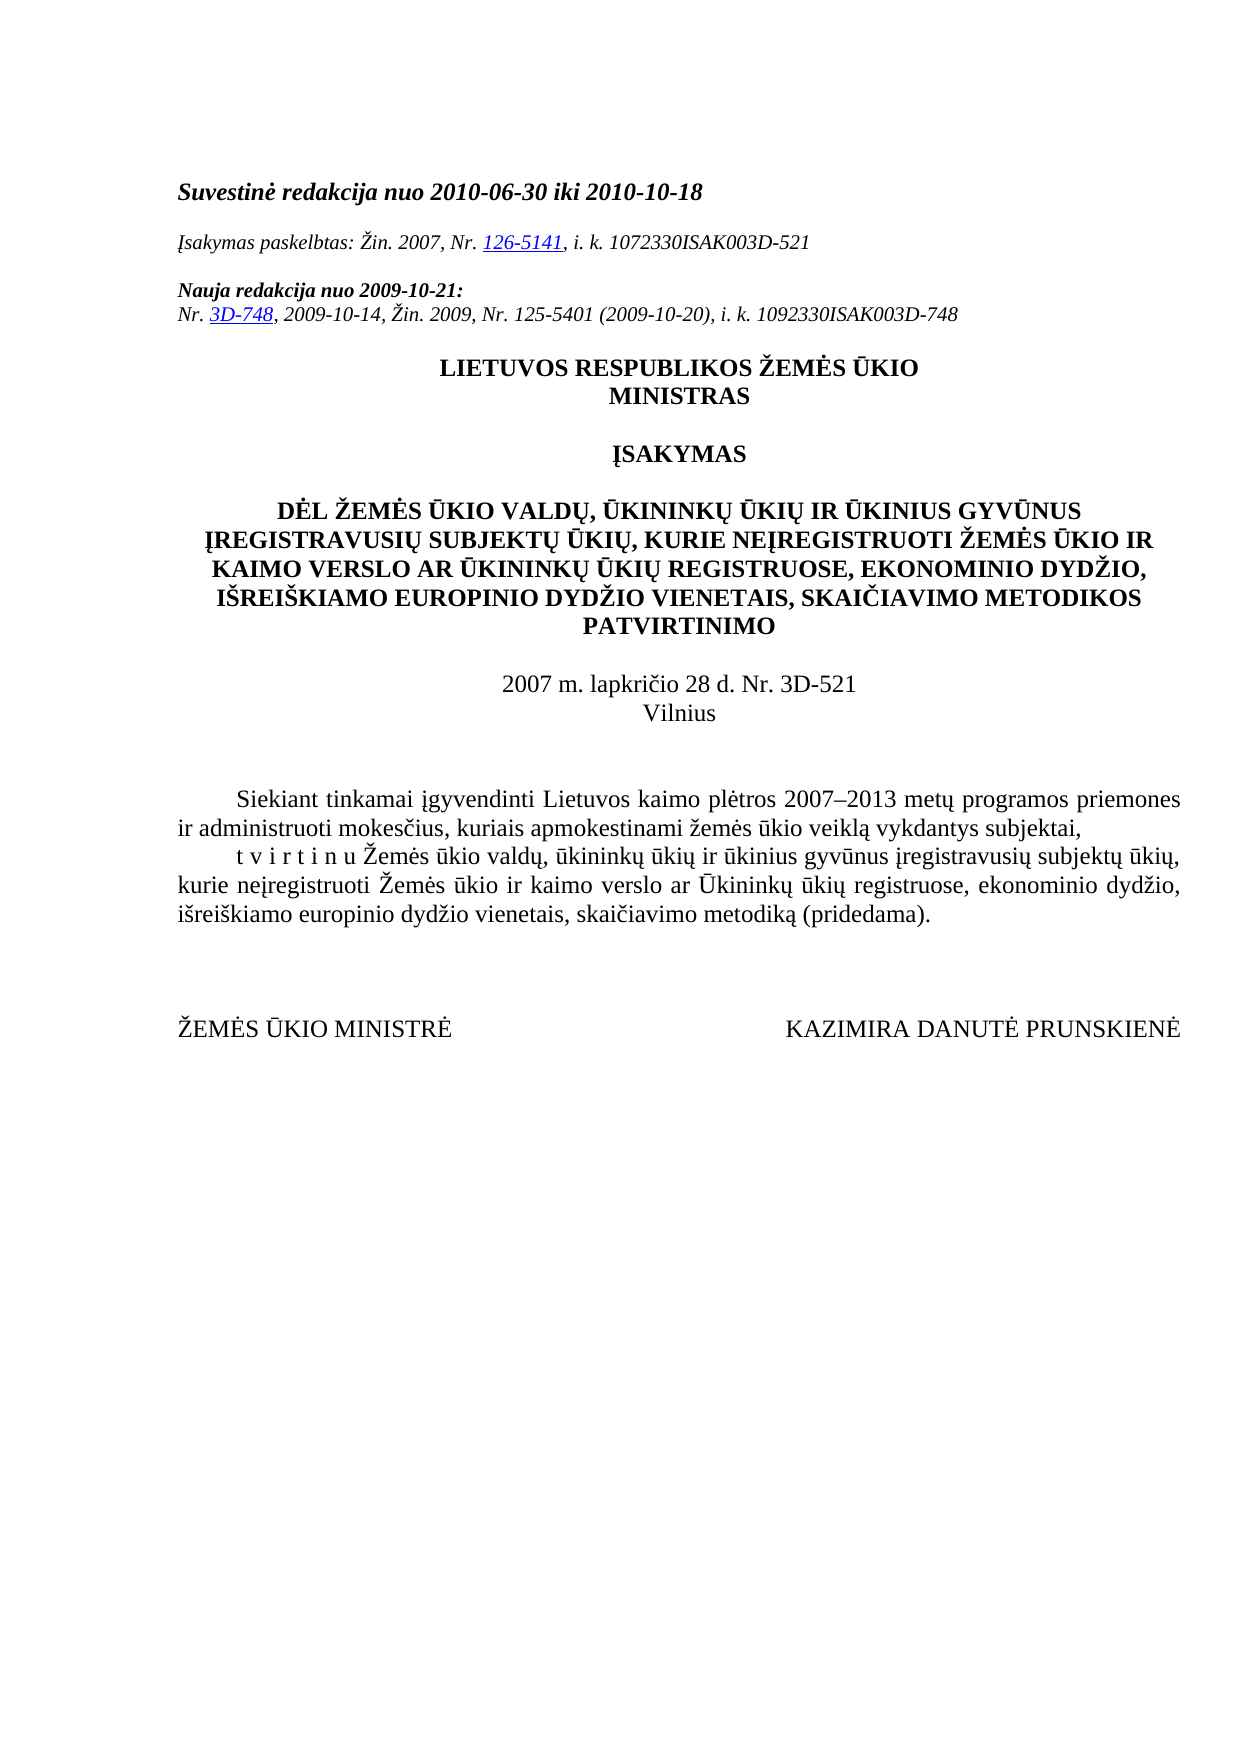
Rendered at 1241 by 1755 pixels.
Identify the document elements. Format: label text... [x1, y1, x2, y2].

text MINISTRAS [177, 381, 1181, 410]
text t v i r t i n u Žemės ūkio valdų, ūkininkų ūkių ir ūkinius gyvūnus įregistravusių subjektų ūkių, kurie neįregistruoti Žemės ūkio ir kaimo verslo ar Ūkininkų ūkių registruose, ekonominio dydžio, išreiškiamo europinio dydžio vienetais, skaičiavimo metodiką (pridedama). [177, 841, 1181, 928]
text Suvestinė redakcija nuo 2010-06-30 iki 2010-10-18 [177, 177, 1181, 206]
text 2007 m. lapkričio 28 d. Nr. 3D-521 [177, 669, 1181, 698]
text Nr. 3D-748, 2009-10-14, Žin. 2009, Nr. 125-5401 (2009-10-20), i. k. 1092330ISAK003D-748 [177, 302, 1181, 326]
text Vilnius [177, 698, 1181, 726]
text ĮSAKYMAS [177, 439, 1181, 468]
text ŽEMĖS ŪKIO MINISTRĖ KAZIMIRA DANUTĖ PRUNSKIENĖ [177, 1014, 1181, 1043]
text Įsakymas paskelbtas: Žin. 2007, Nr. 126-5141, i. k. 1072330ISAK003D-521 [177, 230, 1181, 254]
text Nauja redakcija nuo 2009-10-21: [177, 278, 1181, 302]
text LIETUVOS RESPUBLIKOS ŽEMĖS ŪKIO [177, 353, 1181, 381]
text DĖL ŽEMĖS ŪKIO VALDŲ, ŪKININKŲ ŪKIŲ IR ŪKINIUS GYVŪNUS ĮREGISTRAVUSIŲ SUBJEKTŲ ŪKIŲ, KURIE NEĮREGISTRUOTI ŽEMĖS ŪKIO IR KAIMO VERSLO AR ŪKININKŲ ŪKIŲ REGISTRUOSE, EKONOMINIO DYDŽIO, IŠREIŠKIAMO EUROPINIO DYDŽIO VIENETAIS, SKAIČIAVIMO METODIKOS PATVIRTINIMO [177, 496, 1181, 640]
text Siekiant tinkamai įgyvendinti Lietuvos kaimo plėtros 2007–2013 metų programos priemones ir administruoti mokesčius, kuriais apmokestinami žemės ūkio veiklą vykdantys subjektai, [177, 784, 1181, 841]
